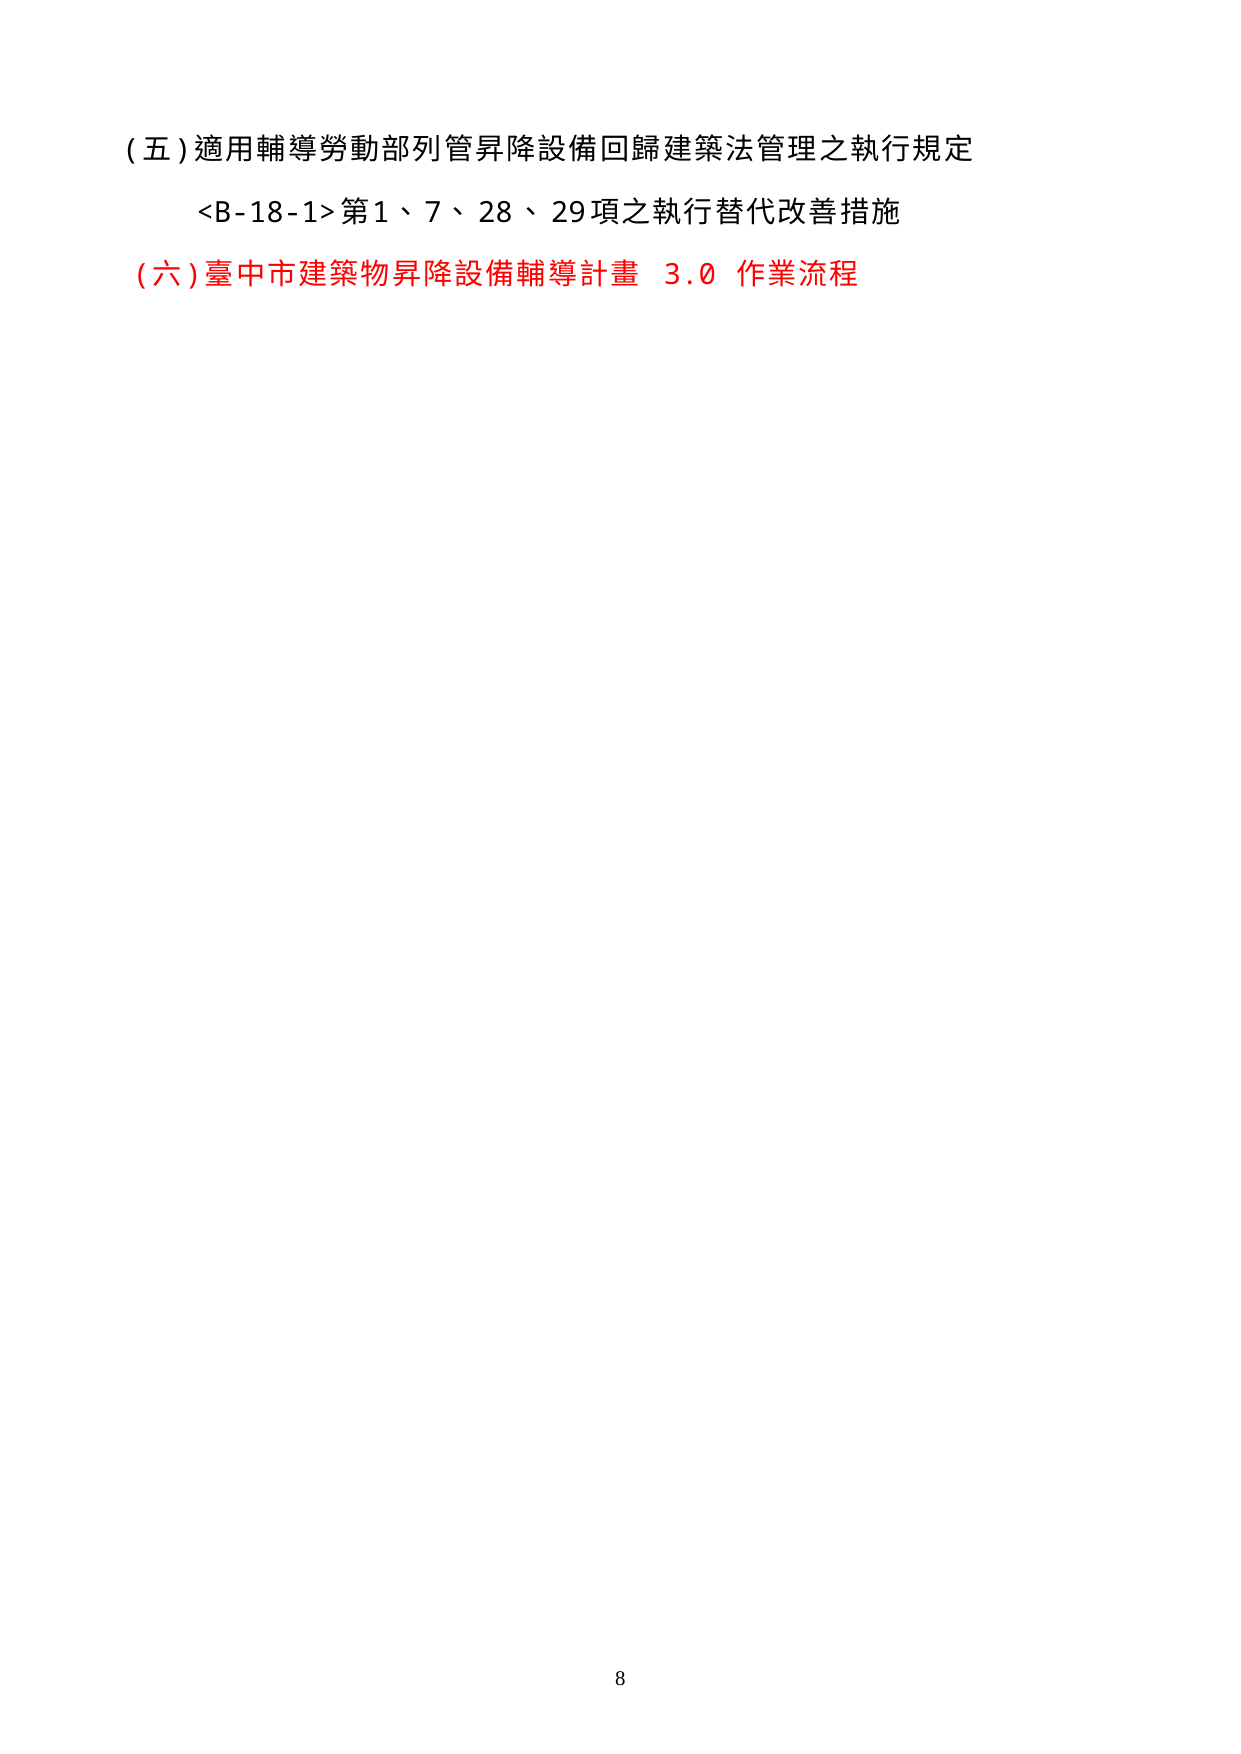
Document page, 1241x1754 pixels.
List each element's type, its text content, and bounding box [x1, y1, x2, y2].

text (五)適用輔導勞動部列管昇降設備回歸建築法管理之執行規定 [119, 96, 1162, 159]
text (六)臺中市建築物昇降設備輔導計畫 3.0 作業流程 [123, 221, 1162, 284]
text <B-18-1>第1、7、28、29項之執行替代改善措施 [185, 159, 1162, 221]
